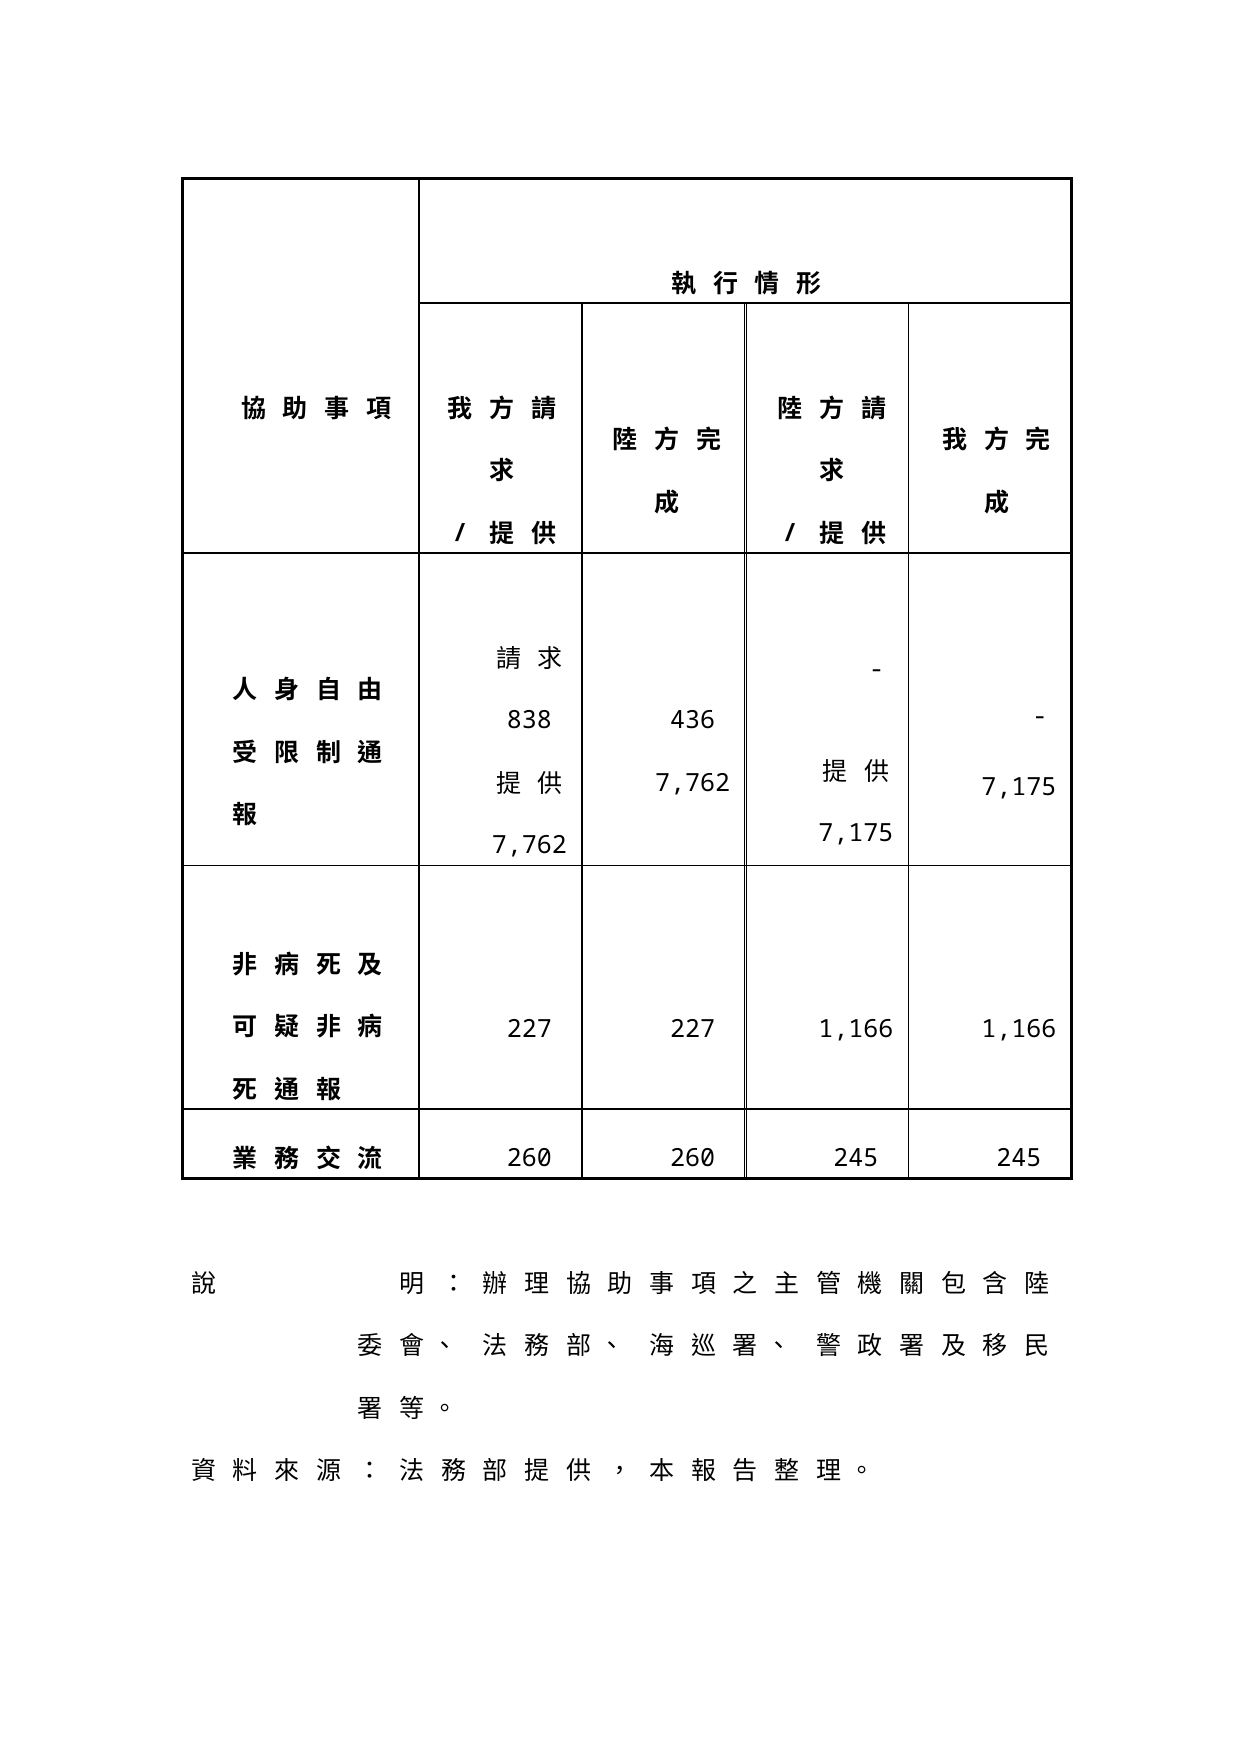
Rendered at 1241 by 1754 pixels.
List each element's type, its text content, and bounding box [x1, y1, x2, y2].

table_cell 245 [909, 1110, 1070, 1177]
table_cell 227 [420, 866, 581, 1108]
table_cell 260 [583, 1110, 744, 1177]
table_cell - 7,175 [909, 554, 1070, 865]
table_cell 陸方請求 /提供 [747, 304, 908, 552]
table_cell 我方請求 /提供 [420, 304, 581, 552]
table_cell 我方完成 [909, 304, 1070, 552]
table_cell 1,166 [909, 866, 1070, 1108]
table_cell 436 7,762 [583, 554, 744, 865]
text 說 明：辦理協助事項之主管機關包含陸委會、法務部、海巡署、警政署及移民署等。 [183, 1240, 1058, 1427]
table_cell 非病死及可疑非病死通報 [184, 866, 418, 1108]
table_header 協助事項 [184, 180, 418, 552]
table_cell 227 [583, 866, 744, 1108]
table_cell 請求 838 提供 7,762 [420, 554, 581, 865]
table_cell 人身自由受限制通報 [184, 554, 418, 865]
table_cell 業務交流 [184, 1110, 418, 1177]
table_cell 陸方完成 [583, 304, 744, 552]
table_cell 260 [420, 1110, 581, 1177]
table_header 執行情形 [420, 180, 1070, 302]
table_cell - 提供 7,175 [747, 554, 908, 865]
table_cell 1,166 [747, 866, 908, 1108]
table_cell 245 [747, 1110, 908, 1177]
text 資料來源：法務部提供，本報告整理。 [183, 1427, 1058, 1490]
